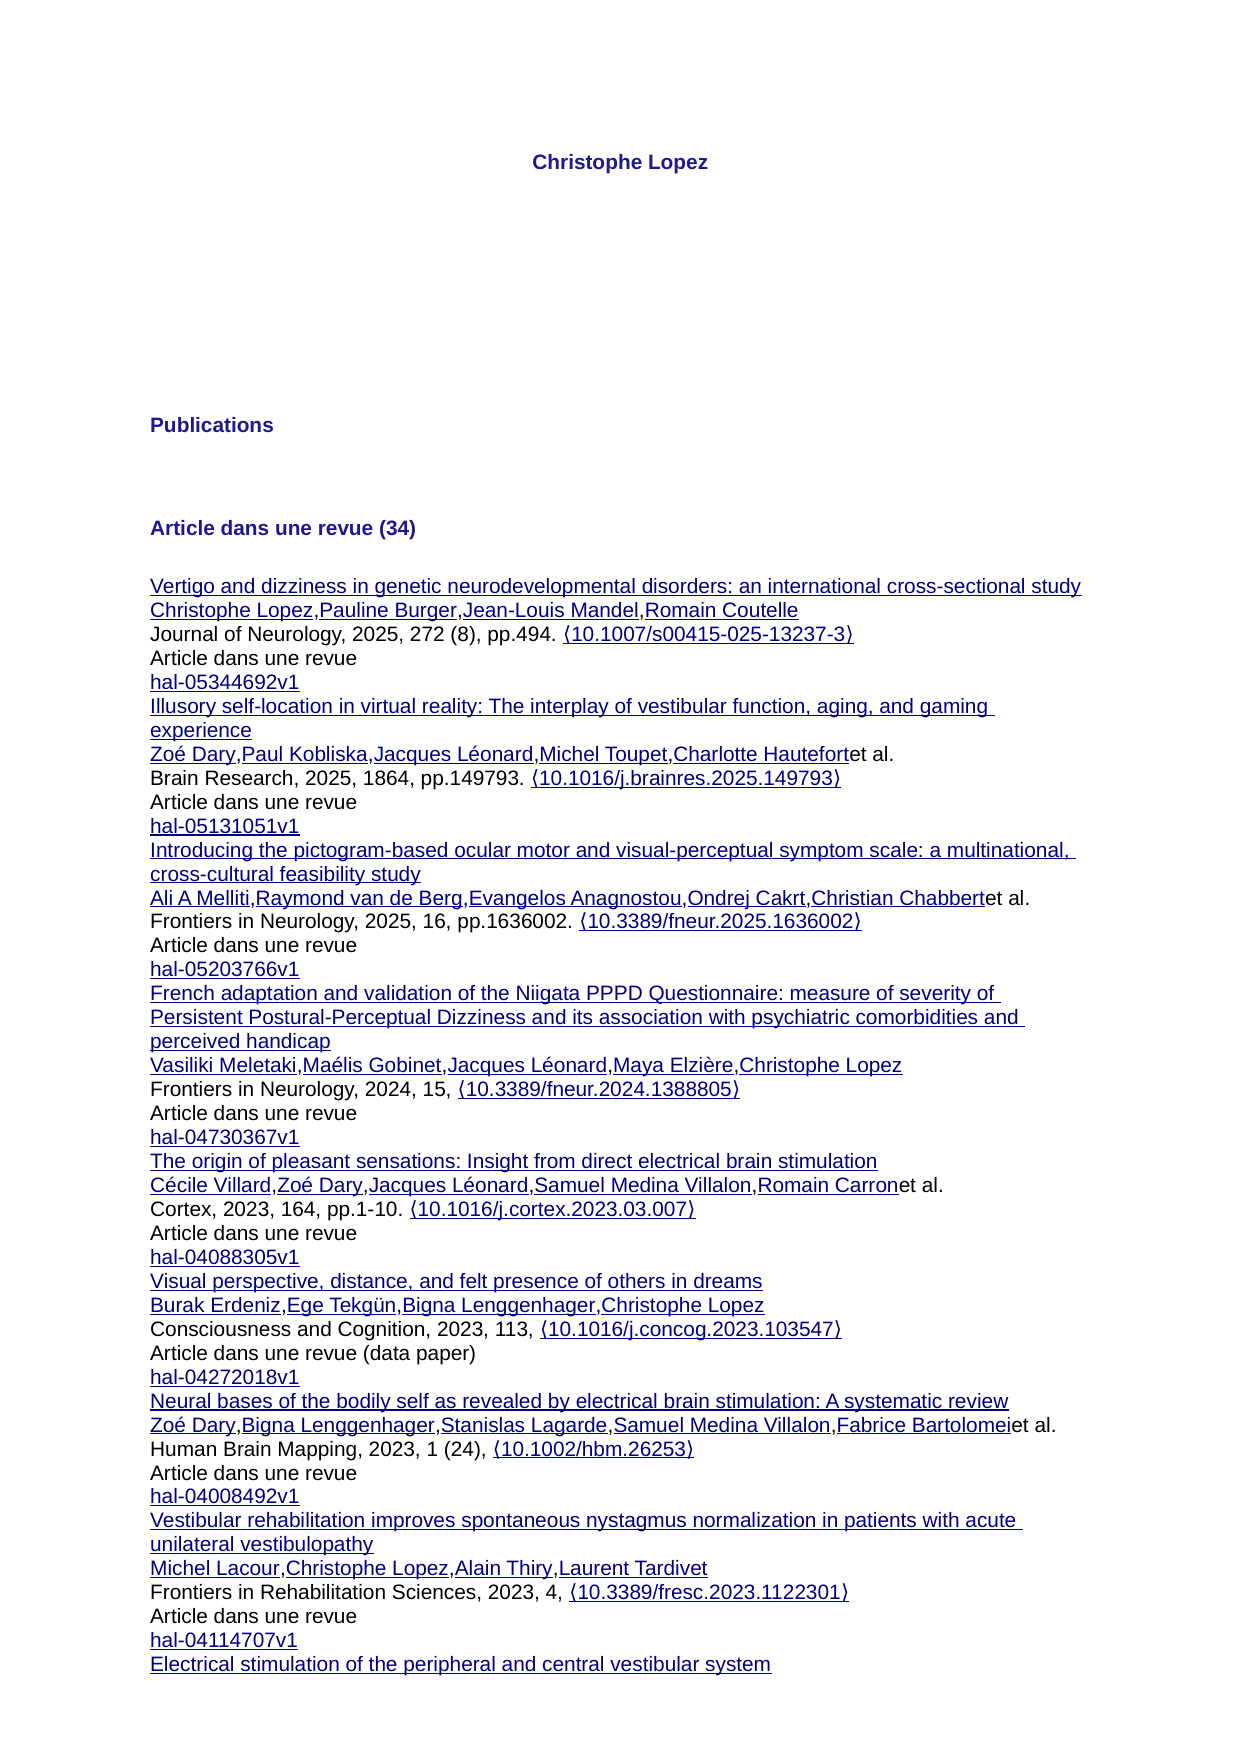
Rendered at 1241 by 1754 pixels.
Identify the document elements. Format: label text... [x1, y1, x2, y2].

table_header Vertigo and dizziness in genetic neurodevelopmental disorders: an international cross-sectional study Christophe Lopez,Pauline Burger,Jean-Louis Mandel,Romain Coutelle Journal of Neurology, 2025, 272 (8), pp.494. ⟨10.1007/s00415-025-13237-3⟩ Article dans une revue hal-05344692v1 [150, 574, 1090, 694]
table_cell Vestibular rehabilitation improves spontaneous nystagmus normalization in patients with acute unilateral vestibulopathy Michel Lacour,Christophe Lopez,Alain Thiry,Laurent Tardivet Frontiers in Rehabilitation Sciences, 2023, 4, ⟨10.3389/fresc.2023.1122301⟩ Article dans une revue hal-04114707v1 [150, 1508, 1090, 1652]
table_cell Visual perspective, distance, and felt presence of others in dreams Burak Erdeniz,Ege Tekgün,Bigna Lenggenhager,Christophe Lopez Consciousness and Cognition, 2023, 113, ⟨10.1016/j.concog.2023.103547⟩ Article dans une revue (data paper) hal-04272018v1 [150, 1269, 1090, 1388]
subtitle Publications [150, 412, 1090, 436]
subtitle Christophe Lopez [150, 150, 1090, 174]
table_cell The origin of pleasant sensations: Insight from direct electrical brain stimulation Cécile Villard,Zoé Dary,Jacques Léonard,Samuel Medina Villalon,Romain Carronet al. Cortex, 2023, 164, pp.1-10. ⟨10.1016/j.cortex.2023.03.007⟩ Article dans une revue hal-04088305v1 [150, 1149, 1090, 1269]
table_cell Introducing the pictogram-based ocular motor and visual-perceptual symptom scale: a multinational, cross-cultural feasibility study Ali A Melliti,Raymond van de Berg,Evangelos Anagnostou,Ondrej Cakrt,Christian Chabbertet al. Frontiers in Neurology, 2025, 16, pp.1636002. ⟨10.3389/fneur.2025.1636002⟩ Article dans une revue hal-05203766v1 [150, 838, 1090, 981]
table_cell French adaptation and validation of the Niigata PPPD Questionnaire: measure of severity of Persistent Postural-Perceptual Dizziness and its association with psychiatric comorbidities and perceived handicap Vasiliki Meletaki,Maélis Gobinet,Jacques Léonard,Maya Elzière,Christophe Lopez Frontiers in Neurology, 2024, 15, ⟨10.3389/fneur.2024.1388805⟩ Article dans une revue hal-04730367v1 [150, 981, 1090, 1149]
subtitle Article dans une revue (34) [150, 516, 1090, 539]
table_cell Neural bases of the bodily self as revealed by electrical brain stimulation: A systematic review Zoé Dary,Bigna Lenggenhager,Stanislas Lagarde,Samuel Medina Villalon,Fabrice Bartolomeiet al. Human Brain Mapping, 2023, 1 (24), ⟨10.1002/hbm.26253⟩ Article dans une revue hal-04008492v1 [150, 1389, 1090, 1508]
table_cell Electrical stimulation of the peripheral and central vestibular system [150, 1652, 1090, 1676]
table_cell Illusory self-location in virtual reality: The interplay of vestibular function, aging, and gaming experience Zoé Dary,Paul Kobliska,Jacques Léonard,Michel Toupet,Charlotte Hautefortet al. Brain Research, 2025, 1864, pp.149793. ⟨10.1016/j.brainres.2025.149793⟩ Article dans une revue hal-05131051v1 [150, 694, 1090, 837]
